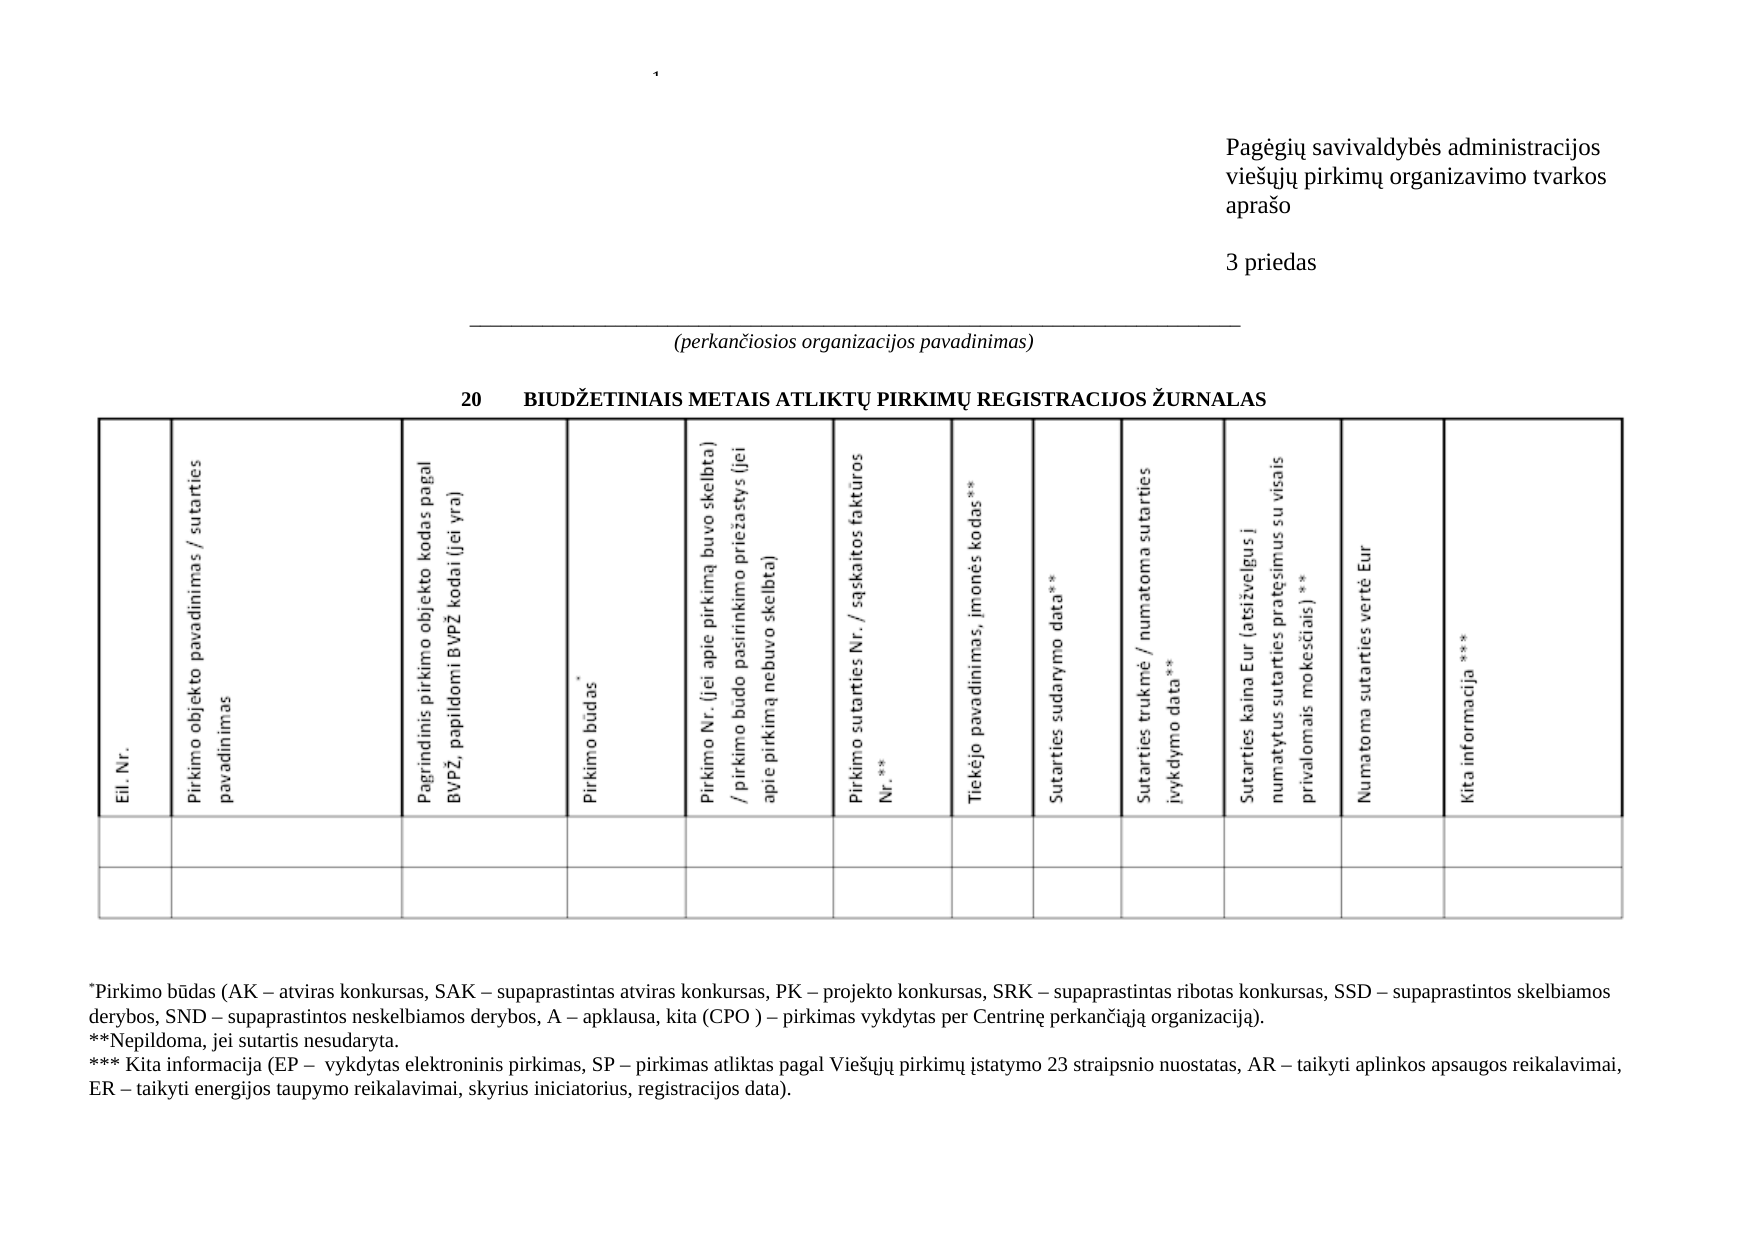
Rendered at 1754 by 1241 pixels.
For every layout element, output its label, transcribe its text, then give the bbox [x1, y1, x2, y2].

text 20 BIUDŽETINIAIS metais ATLIKTŲ pirkIMŲ REGISTRACIJOS ŽURNALAS [74, 386, 1654, 411]
text *** Kita informacija (EP – vykdytas elektroninis pirkimas, SP – pirkimas atliktas pagal Viešųjų pirkimų įstatymo 23 straipsnio nuostatas, AR – taikyti aplinkos apsaugos reikalavimai, ER – taikyti energijos taupymo reikalavimai, skyrius iniciatorius, registracijos data). [89, 1052, 1636, 1100]
text Pagėgių savivaldybės administracijos viešųjų pirkimų organizavimo tvarkos aprašo [1226, 132, 1636, 218]
text **Nepildoma, jei sutartis nesudaryta. [89, 1028, 1636, 1052]
text *Pirkimo būdas (AK – atviras konkursas, SAK – supaprastintas atviras konkursas, PK – projekto konkursas, SRK – supaprastintas ribotas konkursas, SSD – supaprastintos skelbiamos derybos, SND – supaprastintos neskelbiamos derybos, A – apklausa, kita (CPO ) – pirkimas vykdytas per Centrinę perkančiąją organizaciją). [89, 979, 1636, 1028]
text 3 priedas [1226, 247, 1636, 276]
text (perkančiosios organizacijos pavadinimas) [74, 329, 1636, 353]
text __________________________________________________________________________ [74, 305, 1636, 329]
